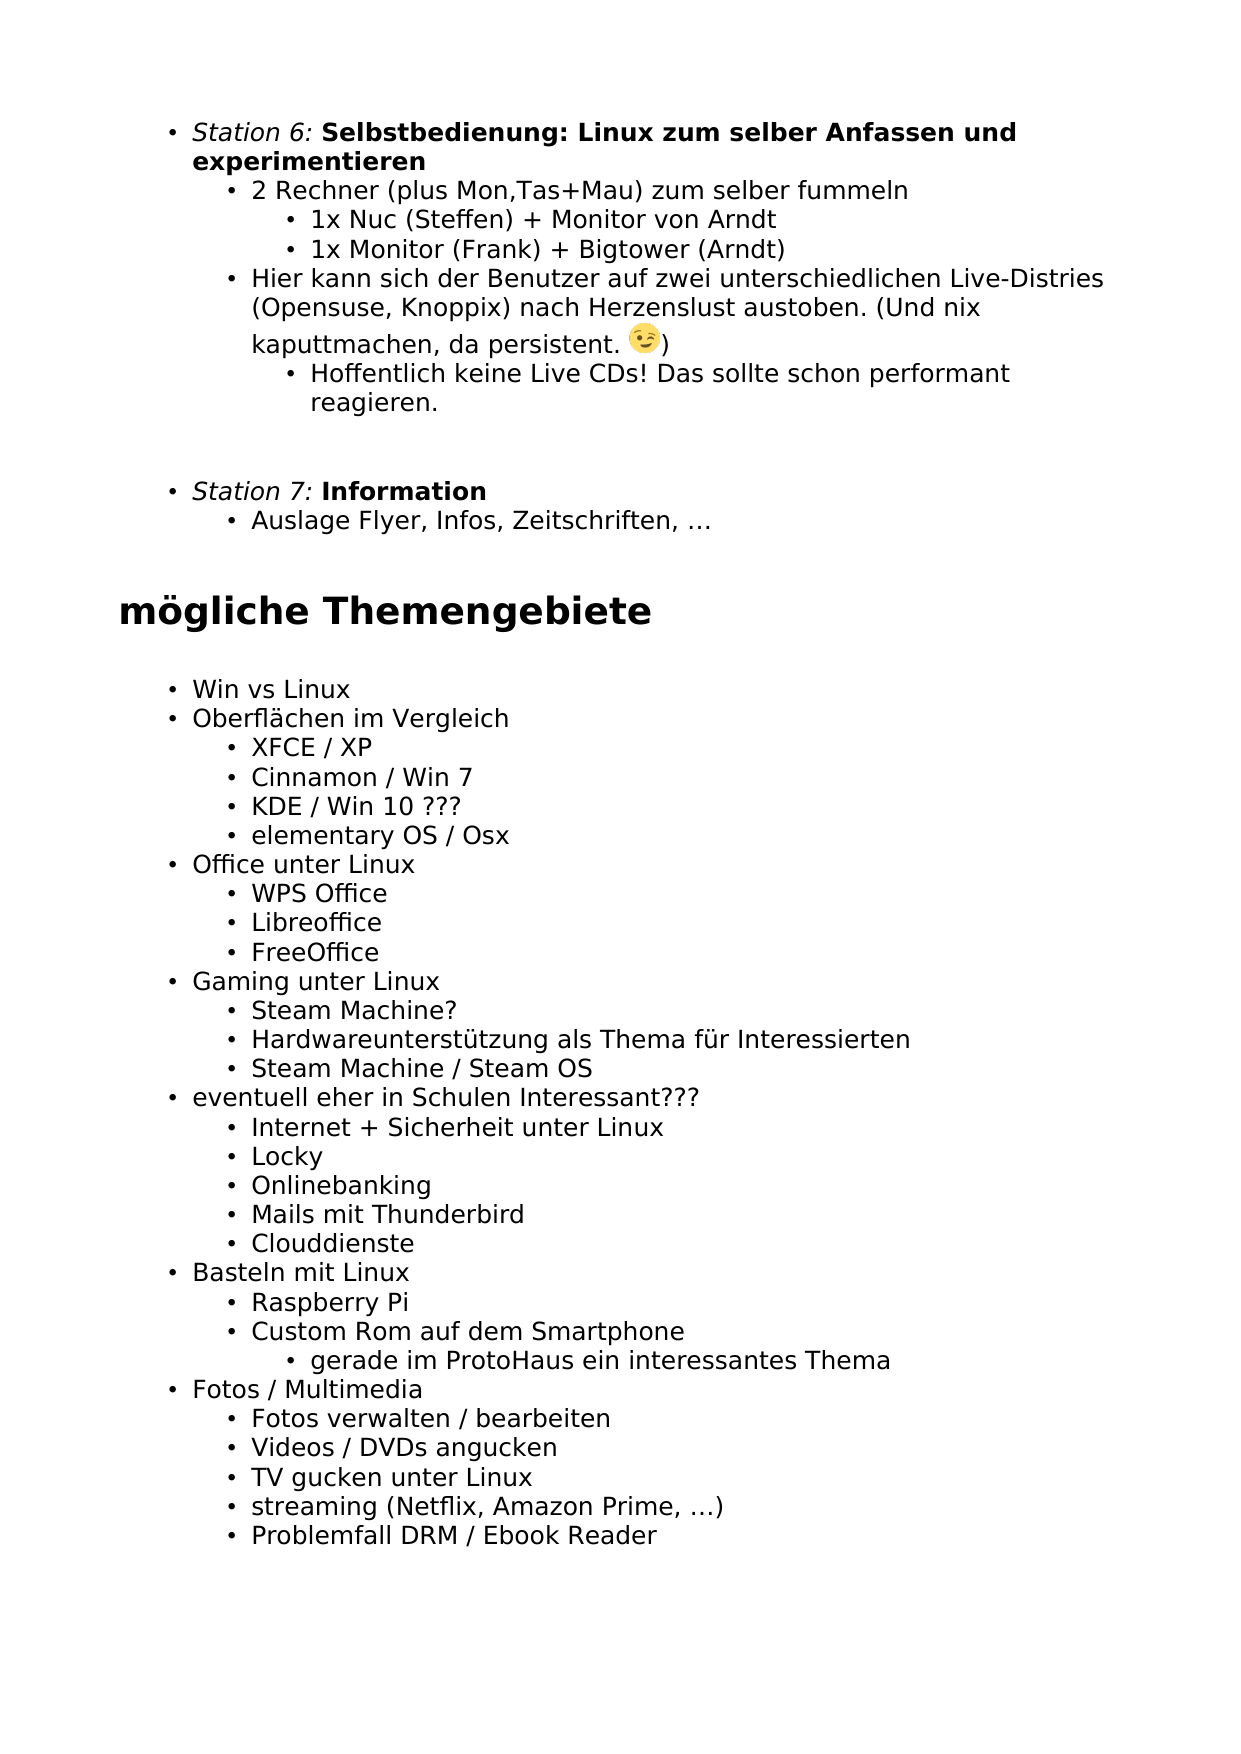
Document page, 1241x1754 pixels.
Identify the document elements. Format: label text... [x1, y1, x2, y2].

picture [628, 322, 661, 354]
list Mails mit Thunderbird [236, 1200, 1122, 1229]
list 2 Rechner (plus Mon,Tas+Mau) zum selber fummeln [236, 176, 1122, 206]
list Internet + Sicherheit unter Linux [236, 1113, 1122, 1142]
list Problemfall DRM / Ebook Reader [236, 1521, 1122, 1550]
list Office unter Linux [177, 850, 1122, 879]
list Auslage Flyer, Infos, Zeitschriften, … [236, 506, 1122, 535]
list FreeOffice [236, 938, 1122, 967]
list Locky [236, 1142, 1122, 1171]
list Videos / DVDs angucken [236, 1433, 1122, 1463]
list streaming (Netflix, Amazon Prime, …) [236, 1492, 1122, 1521]
list XFCE / XP [236, 733, 1122, 763]
subtitle mögliche Themengebiete [118, 589, 1122, 633]
list gerade im ProtoHaus ein interessantes Thema [295, 1346, 1122, 1375]
list 1x Nuc (Steffen) + Monitor von Arndt [295, 206, 1122, 235]
list KDE / Win 10 ??? [236, 792, 1122, 821]
list Hardwareunterstützung als Thema für Interessierten [236, 1025, 1122, 1054]
list Oberflächen im Vergleich [177, 704, 1122, 733]
list Gaming unter Linux [177, 967, 1122, 996]
list Steam Machine? [236, 996, 1122, 1025]
list Libreoffice [236, 908, 1122, 938]
list Clouddienste [236, 1229, 1122, 1258]
list 1x Monitor (Frank) + Bigtower (Arndt) [295, 235, 1122, 264]
list Hier kann sich der Benutzer auf zwei unterschiedlichen Live-Distries (Opensuse, Knoppix) nach Herzenslust austoben. (Und nix kaputtmachen, da persistent. ) [236, 264, 1122, 359]
list Fotos / Multimedia [177, 1375, 1122, 1404]
list Win vs Linux [177, 675, 1122, 704]
list Fotos verwalten / bearbeiten [236, 1404, 1122, 1433]
list WPS Office [236, 879, 1122, 908]
list Raspberry Pi [236, 1288, 1122, 1317]
list Basteln mit Linux [177, 1258, 1122, 1288]
list elementary OS / Osx [236, 821, 1122, 850]
list Station 7: Information [177, 477, 1122, 506]
list Cinnamon / Win 7 [236, 763, 1122, 792]
list Station 6: Selbstbedienung: Linux zum selber Anfassen und experimentieren [177, 118, 1122, 176]
list Hoffentlich keine Live CDs! Das sollte schon performant reagieren. [295, 359, 1122, 418]
list eventuell eher in Schulen Interessant??? [177, 1083, 1122, 1113]
list Onlinebanking [236, 1171, 1122, 1200]
list Steam Machine / Steam OS [236, 1054, 1122, 1083]
list TV gucken unter Linux [236, 1463, 1122, 1492]
list Custom Rom auf dem Smartphone [236, 1317, 1122, 1346]
